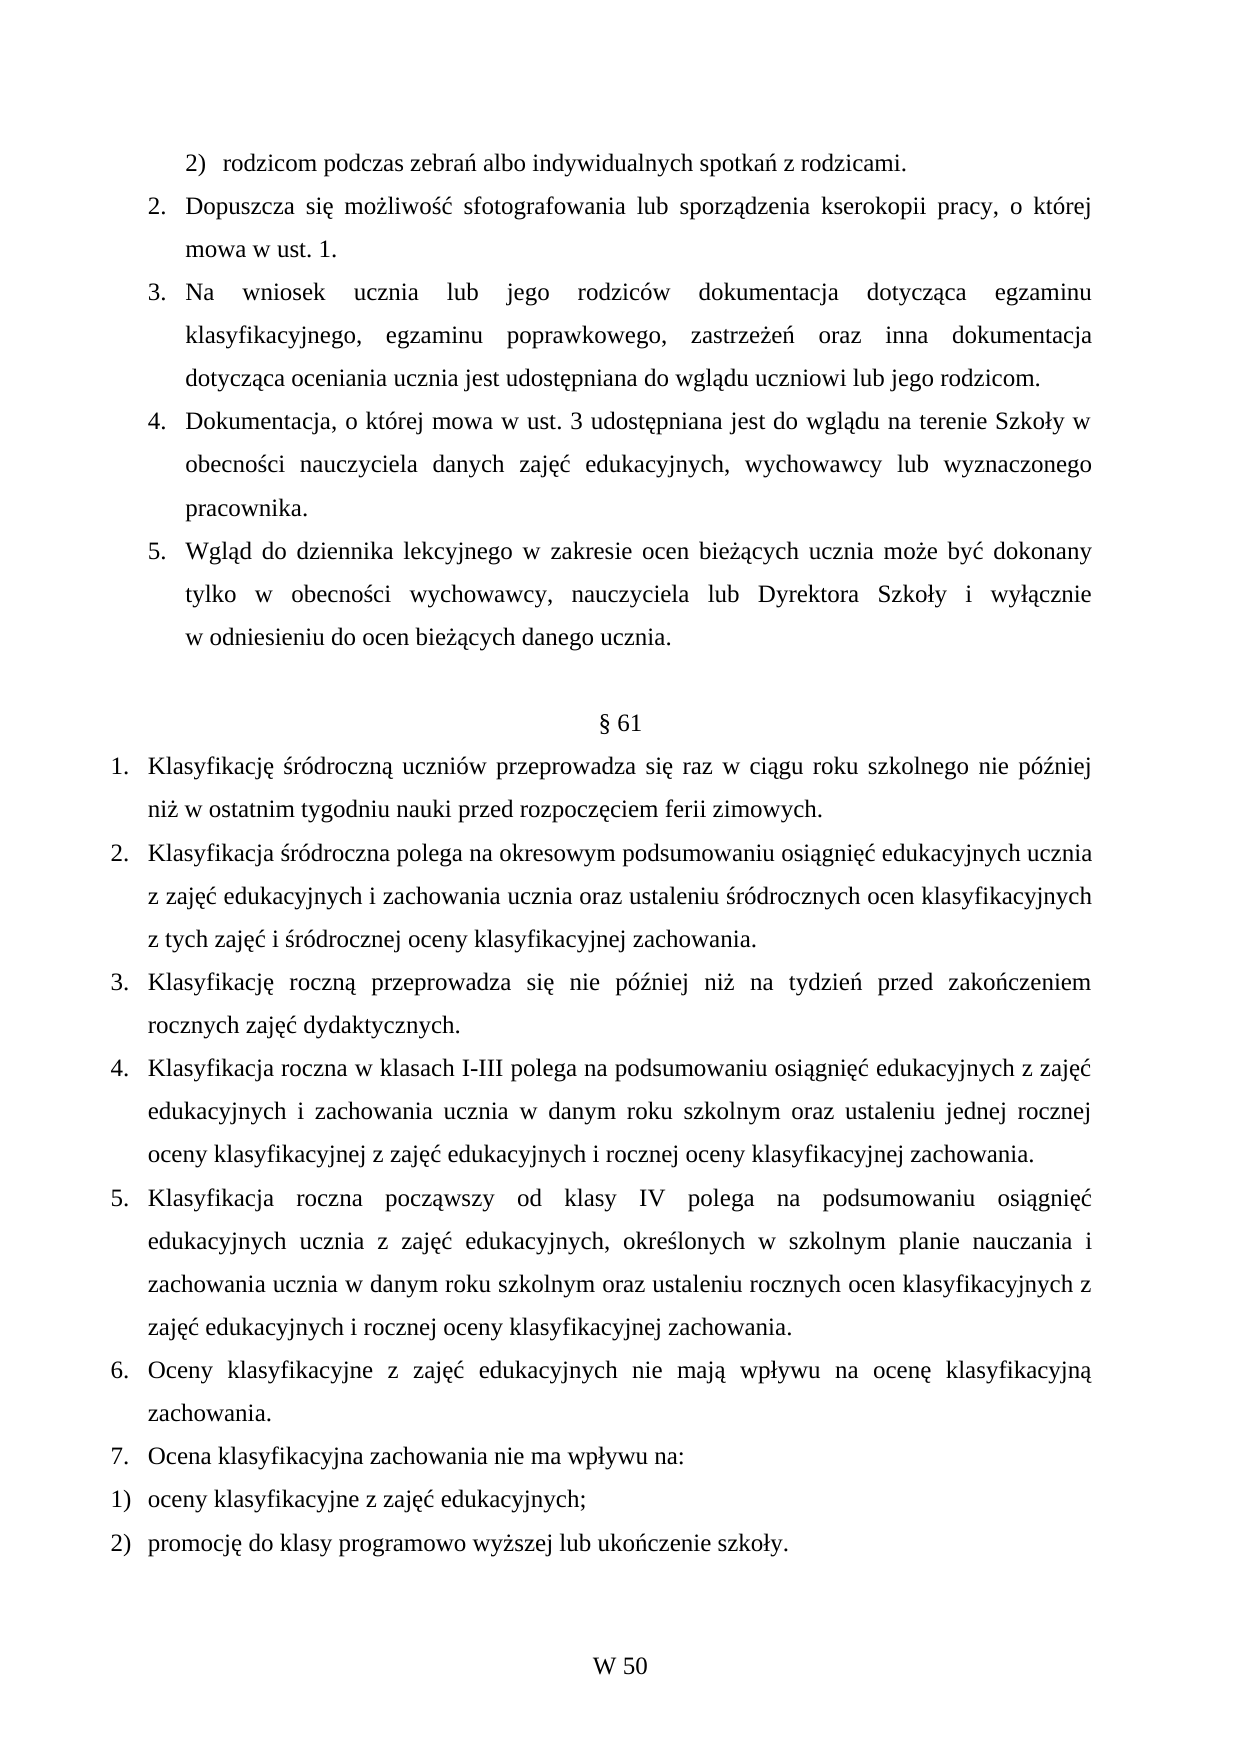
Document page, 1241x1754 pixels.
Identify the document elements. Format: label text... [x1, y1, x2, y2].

list Klasyfikacja roczna w klasach I-III polega na podsumowaniu osiągnięć edukacyjnych z zajęć edukacyjnych i zachowania ucznia w danym roku szkolnym oraz ustaleniu jednej rocznej oceny klasyfikacyjnej z zajęć edukacyjnych i rocznej oceny klasyfikacyjnej zachowania. [110, 1053, 1093, 1168]
list Na wniosek ucznia lub jego rodziców dokumentacja dotycząca egzaminu klasyfikacyjnego, egzaminu poprawkowego, zastrzeżeń oraz inna dokumentacja dotycząca oceniania ucznia jest udostępniana do wglądu uczniowi lub jego rodzicom. [148, 277, 1093, 392]
list Klasyfikacja roczna począwszy od klasy IV polega na podsumowaniu osiągnięć edukacyjnych ucznia z zajęć edukacyjnych, określonych w szkolnym planie nauczania i zachowania ucznia w danym roku szkolnym oraz ustaleniu rocznych ocen klasyfikacyjnych z zajęć edukacyjnych i rocznej oceny klasyfikacyjnej zachowania. [110, 1183, 1093, 1341]
list promocję do klasy programowo wyższej lub ukończenie szkoły. [110, 1528, 1093, 1556]
list Klasyfikacja śródroczna polega na okresowym podsumowaniu osiągnięć edukacyjnych ucznia z zajęć edukacyjnych i zachowania ucznia oraz ustaleniu śródrocznych ocen klasyfikacyjnych z tych zajęć i śródrocznej oceny klasyfikacyjnej zachowania. [110, 838, 1093, 953]
list Klasyfikację roczną przeprowadza się nie później niż na tydzień przed zakończeniem rocznych zajęć dydaktycznych. [110, 967, 1093, 1039]
text § 61 [148, 708, 1093, 737]
list Dokumentacja, o której mowa w ust. 3 udostępniana jest do wglądu na terenie Szkoły w obecności nauczyciela danych zajęć edukacyjnych, wychowawcy lub wyznaczonego pracownika. [148, 406, 1093, 521]
list rodzicom podczas zebrań albo indywidualnych spotkań z rodzicami. [185, 148, 1093, 176]
list Klasyfikację śródroczną uczniów przeprowadza się raz w ciągu roku szkolnego nie później niż w ostatnim tygodniu nauki przed rozpoczęciem ferii zimowych. [110, 751, 1093, 823]
list Wgląd do dziennika lekcyjnego w zakresie ocen bieżących ucznia może być dokonany tylko w obecności wychowawcy, nauczyciela lub Dyrektora Szkoły i wyłącznie w odniesieniu do ocen bieżących danego ucznia. [148, 536, 1093, 651]
list Dopuszcza się możliwość sfotografowania lub sporządzenia kserokopii pracy, o której mowa w ust. 1. [148, 191, 1093, 263]
list Ocena klasyfikacyjna zachowania nie ma wpływu na: [110, 1441, 1093, 1470]
list oceny klasyfikacyjne z zajęć edukacyjnych; [110, 1484, 1093, 1513]
list Oceny klasyfikacyjne z zajęć edukacyjnych nie mają wpływu na ocenę klasyfikacyjną zachowania. [110, 1355, 1093, 1427]
